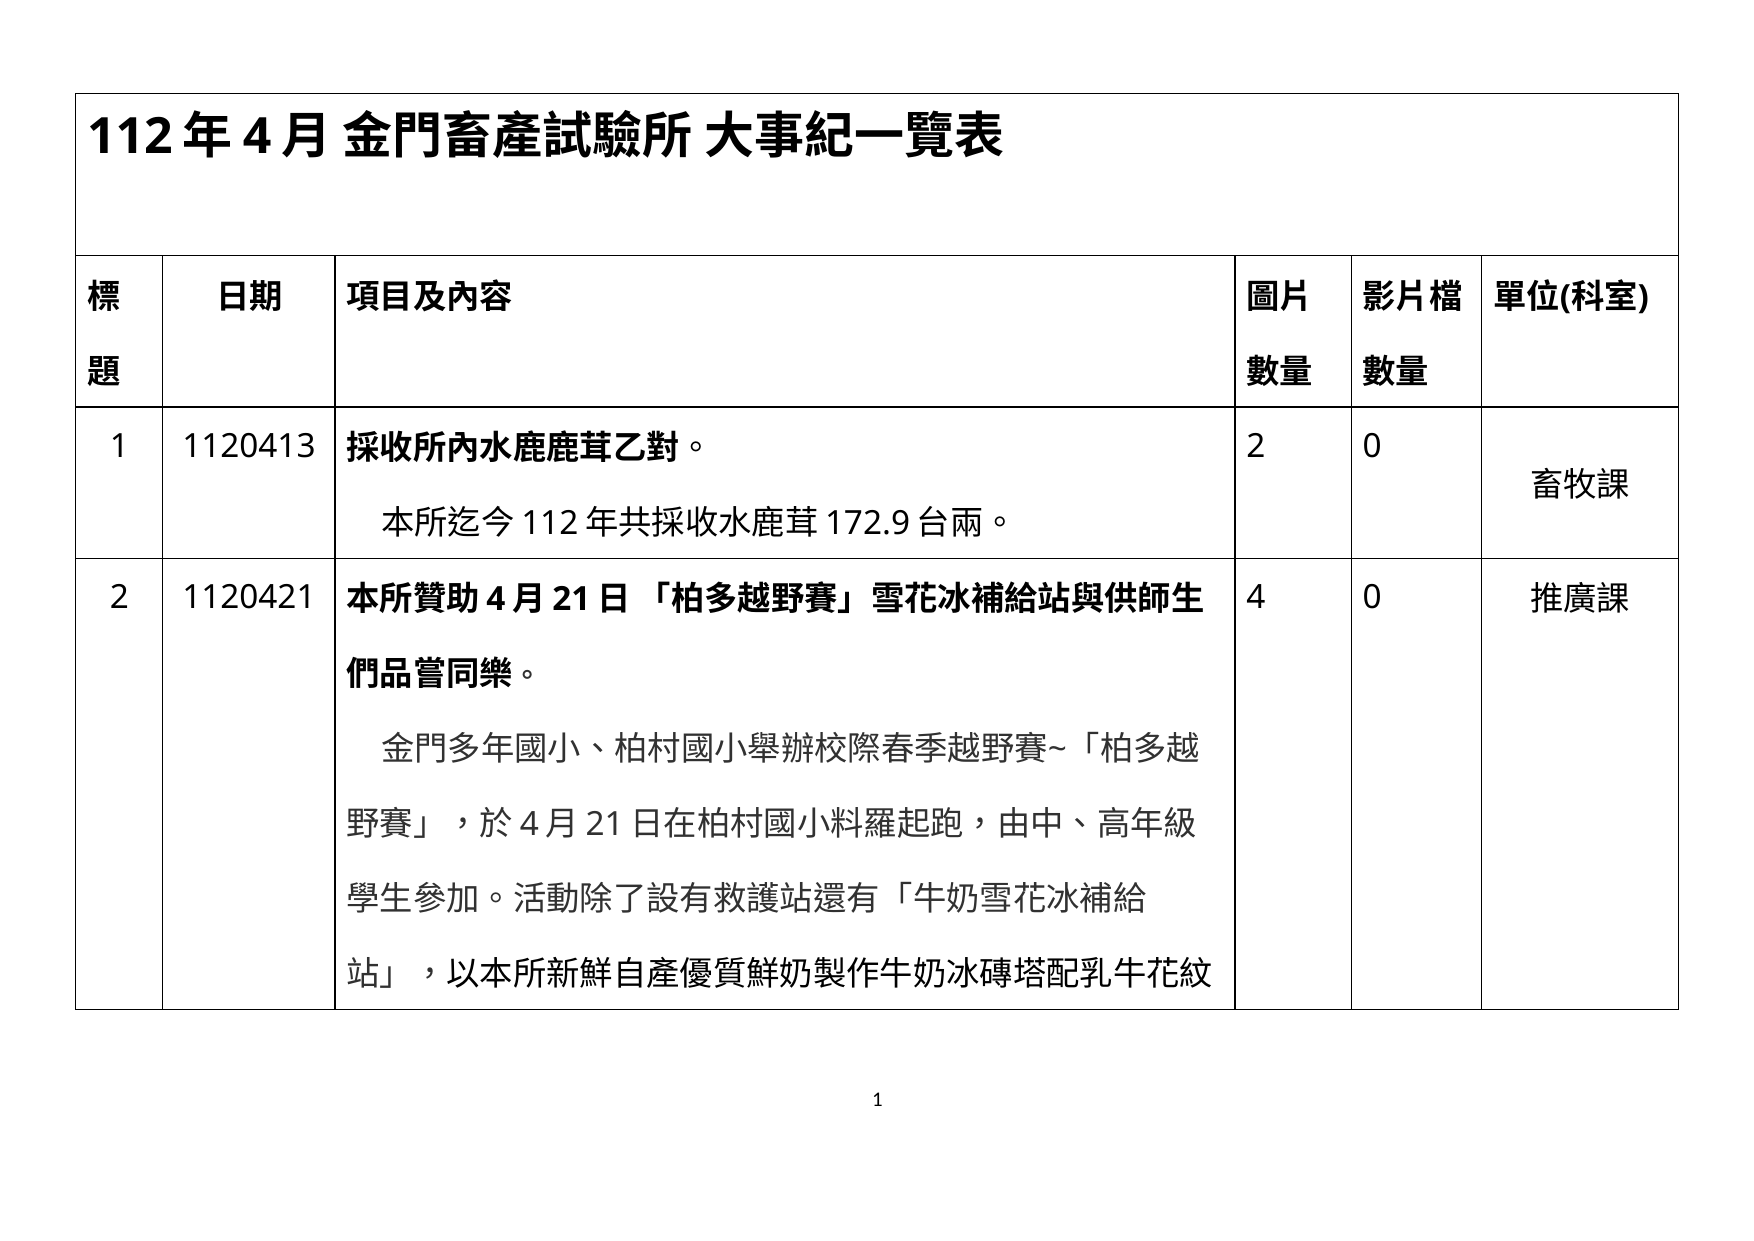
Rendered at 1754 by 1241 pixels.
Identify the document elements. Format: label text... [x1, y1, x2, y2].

table_cell 畜牧課 [1482, 408, 1678, 557]
table_cell 推廣課 [1482, 559, 1678, 1008]
table_cell 2 [76, 559, 162, 1008]
table_cell 圖片數量 [1236, 256, 1351, 406]
table_cell 2 [1236, 408, 1351, 557]
table_cell 標題 [76, 256, 162, 406]
table_cell 影片檔數量 [1352, 256, 1481, 406]
table_cell 採收所內水鹿鹿茸乙對。 本所迄今112年共採收水鹿茸172.9台兩。 [336, 408, 1234, 557]
table_cell 1 [76, 408, 162, 557]
table_cell 1120413 [163, 408, 334, 557]
table_cell 4 [1236, 559, 1351, 1008]
table_cell 單位(科室) [1482, 256, 1678, 406]
table_cell 日期 [163, 256, 334, 406]
table_cell 項目及內容 [336, 256, 1234, 406]
table_cell 1120421 [163, 559, 334, 1008]
table_cell 本所贊助4月21日 「柏多越野賽」雪花冰補給站與供師生們品嘗同樂。 金門多年國小、柏村國小舉辦校際春季越野賽~「柏多越野賽」，於4月21日在柏村國小料羅起跑，由中、高年級學生參加。活動除了設有救護站還有「牛奶雪花冰補給站」，以本所新鮮自產優質鮮奶製作牛奶冰磚塔配乳牛花紋 [336, 559, 1234, 1008]
table_cell 0 [1352, 408, 1481, 557]
table_header 112年4月 金門畜產試驗所 大事紀一覽表 [76, 94, 1678, 255]
table_cell 0 [1352, 559, 1481, 1008]
